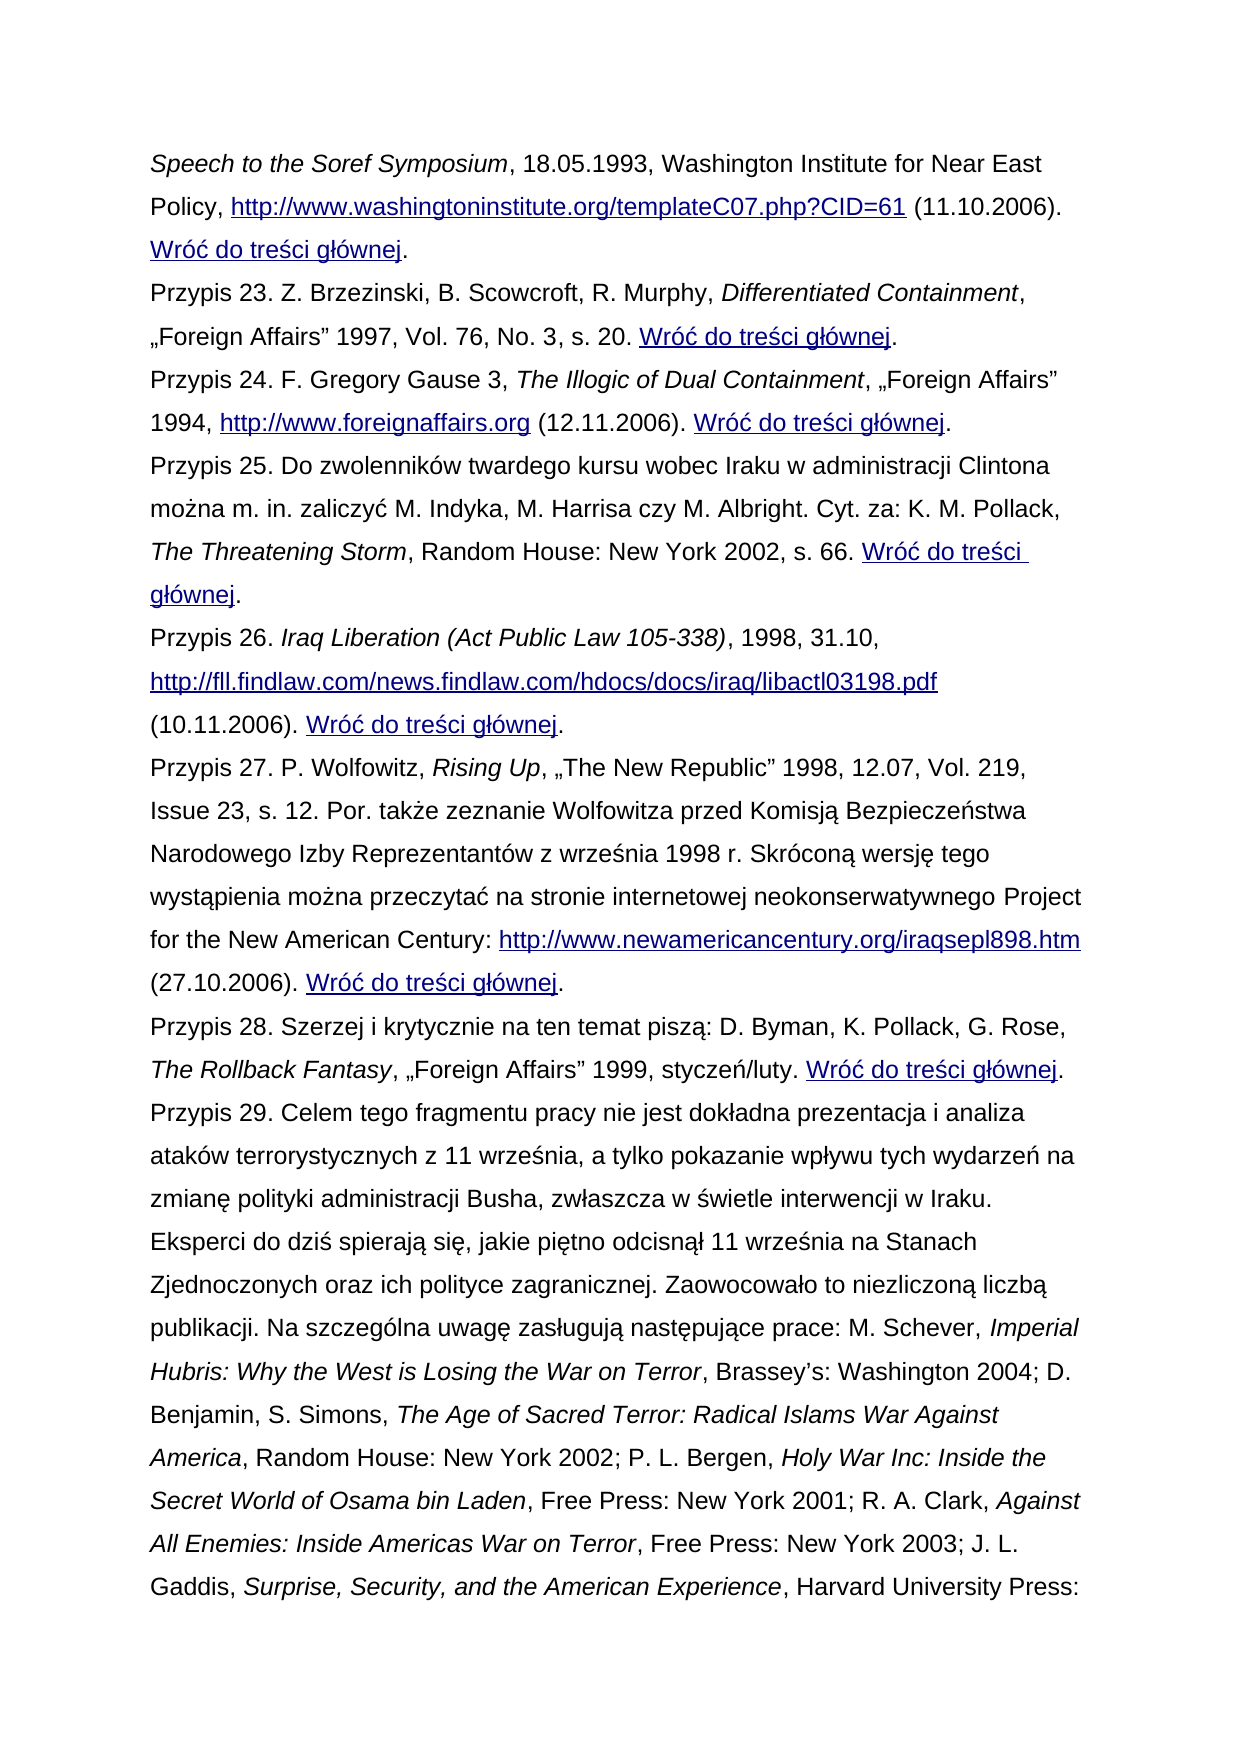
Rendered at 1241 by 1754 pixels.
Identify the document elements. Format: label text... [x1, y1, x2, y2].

text Speech to the Soref Symposium, 18.05.1993, Washington Institute for Near East Policy, http://www.washingtoninstitute.org/templateC07.php?CID=61 (11.10.2006). Wróć do treści głównej. [150, 149, 1091, 264]
text Przypis 28. Szerzej i krytycznie na ten temat piszą: D. Byman, K. Pollack, G. Rose, The Rollback Fantasy, „Foreign Affairs” 1999, styczeń/luty. Wróć do treści głównej. [150, 1011, 1091, 1083]
text Przypis 29. Celem tego fragmentu pracy nie jest dokładna prezentacja i analiza ataków terrorystycznych z 11 września, a tylko pokazanie wpływu tych wydarzeń na zmianę polityki administracji Busha, zwłaszcza w świetle interwencji w Iraku. Eksperci do dziś spierają się, jakie piętno odcisnął 11 września na Stanach Zjednoczonych oraz ich polityce zagranicznej. Zaowocowało to niezliczoną liczbą publikacji. Na szczególna uwagę zasługują następujące prace: Μ. Schever, Imperial Hubris: Why the West is Losing the War on Terror, Brassey’s: Washington 2004; D. Benjamin, S. Simons, The Age of Sacred Terror: Radical Islams War Against America, Random House: New York 2002; P. L. Bergen, Holy War Inc: Inside the Secret World of Osama bin Laden, Free Press: New York 2001; R. A. Clark, Against All Enemies: Inside Americas War on Terror, Free Press: New York 2003; J. L. Gaddis, Surprise, Security, and the American Experience, Harvard University Press: [150, 1098, 1091, 1601]
text Przypis 24. F. Gregory Gause 3, The Illogic of Dual Containment, „Foreign Affairs” 1994, http://www.foreignaffairs.org (12.11.2006). Wróć do treści głównej. [150, 364, 1091, 436]
text Przypis 25. Do zwolenników twardego kursu wobec Iraku w administracji Clintona można m. in. zaliczyć M. Indyka, M. Harrisa czy M. Albright. Cyt. za: K. M. Pollack, The Threatening Storm, Random House: New York 2002, s. 66. Wróć do treści głównej. [150, 451, 1091, 609]
text Przypis 26. Iraq Liberation (Act Public Law 105-338), 1998, 31.10, http://fll.findlaw.com/news.findlaw.com/hdocs/docs/iraq/libactl03198.pdf (10.11.2006). Wróć do treści głównej. [150, 623, 1091, 738]
text Przypis 27. P. Wolfowitz, Rising Up, „The New Republic” 1998, 12.07, Vol. 219, Issue 23, s. 12. Por. także zeznanie Wolfowitza przed Komisją Bezpieczeństwa Narodowego Izby Reprezentantów z września 1998 r. Skróconą wersję tego wystąpienia można przeczytać na stronie internetowej neokonserwatywnego Project for the New American Century: http://www.newamericancentury.org/iraqsepl898.htm (27.10.2006). Wróć do treści głównej. [150, 753, 1091, 997]
text Przypis 23. Z. Brzezinski, B. Scowcroft, R. Murphy, Differentiated Containment, „Foreign Affairs” 1997, Vol. 76, No. 3, s. 20. Wróć do treści głównej. [150, 278, 1091, 350]
